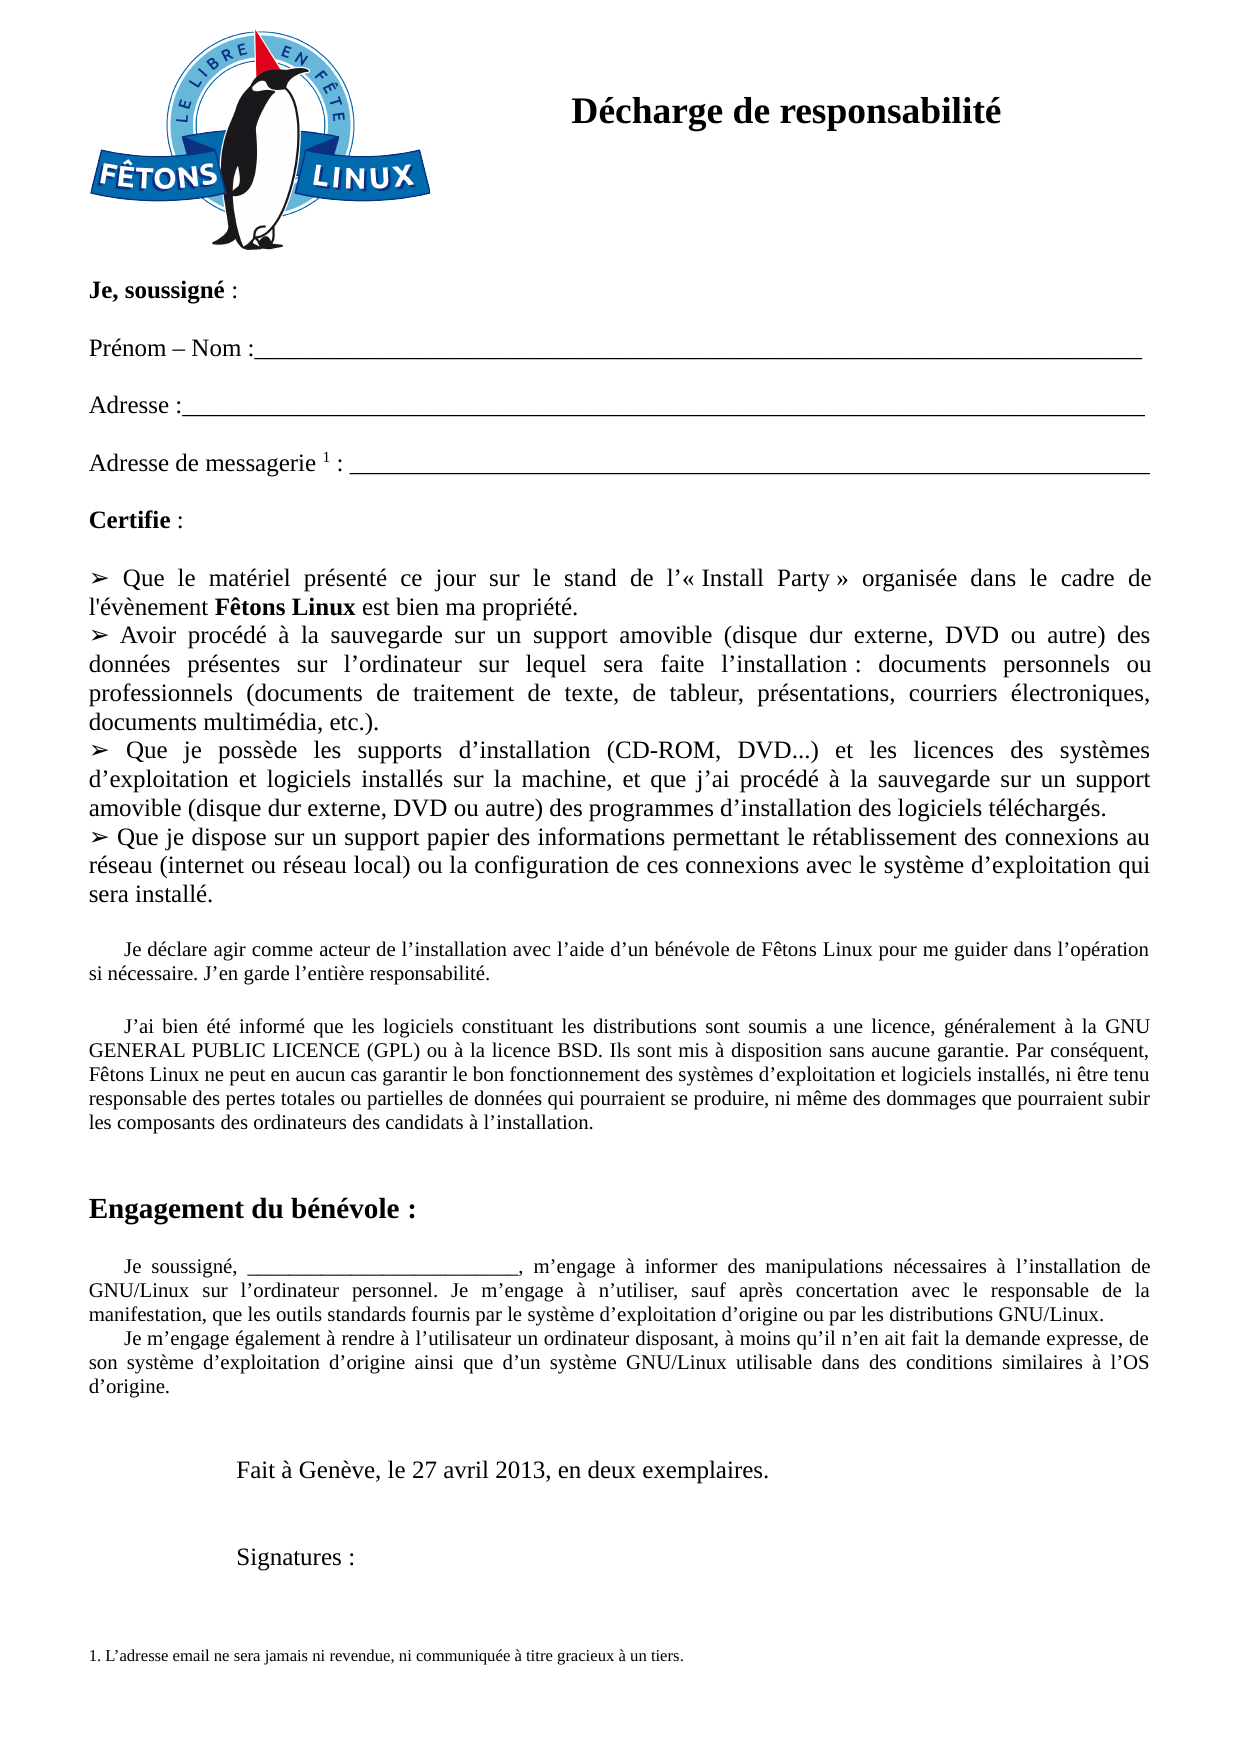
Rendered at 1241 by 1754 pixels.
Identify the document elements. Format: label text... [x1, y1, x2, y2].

text Fait à Genève, le 27 avril 2013, en deux exemplaires. [88, 1456, 1152, 1484]
text Certifie : [88, 505, 1152, 534]
text Prénom – Nom :_______________________________________________________________________ [88, 333, 1152, 362]
text ➢ Que je dispose sur un support papier des informations permettant le rétablissement des connexions au réseau (internet ou réseau local) ou la configuration de ces connexions avec le système d’exploitation qui sera installé. [88, 822, 1152, 908]
text ➢ Avoir procédé à la sauvegarde sur un support amovible (disque dur externe, DVD ou autre) des données présentes sur l’ordinateur sur lequel sera faite l’installation : documents personnels ou professionnels (documents de traitement de texte, de tableur, présentations, courriers électroniques, documents multimédia, etc.). [88, 620, 1152, 735]
text Adresse de messagerie 1 : ________________________________________________________________ [88, 448, 1152, 477]
text Adresse :_____________________________________________________________________________ [88, 390, 1152, 419]
text Je déclare agir comme acteur de l’installation avec l’aide d’un bénévole de Fêtons Linux pour me guider dans l’opération si nécessaire. J’en garde l’entière responsabilité. [88, 937, 1152, 985]
text J’ai bien été informé que les logiciels constituant les distributions sont soumis a une licence, généralement à la GNU GENERAL PUBLIC LICENCE (GPL) ou à la licence BSD. Ils sont mis à disposition sans aucune garantie. Par conséquent, Fêtons Linux ne peut en aucun cas garantir le bon fonctionnement des systèmes d’exploitation et logiciels installés, ni être tenu responsable des pertes totales ou partielles de données qui pourraient se produire, ni même des dommages que pourraient subir les composants des ordinateurs des candidats à l’installation. [88, 1013, 1152, 1134]
text Je soussigné, __________________________, m’engage à informer des manipulations nécessaires à l’installation de GNU/Linux sur l’ordinateur personnel. Je m’engage à n’utiliser, sauf après concertation avec le responsable de la manifestation, que les outils standards fournis par le système d’exploitation d’origine ou par les distributions GNU/Linux. [88, 1254, 1152, 1326]
text Je, soussigné : [88, 275, 1152, 304]
text Engagement du bénévole : [88, 1191, 1152, 1225]
text ➢ Que je possède les supports d’installation (CD-ROM, DVD...) et les licences des systèmes d’exploitation et logiciels installés sur la machine, et que j’ai procédé à la sauvegarde sur un support amovible (disque dur externe, DVD ou autre) des programmes d’installation des logiciels téléchargés. [88, 735, 1152, 822]
picture [90, 28, 431, 251]
text Je m’engage également à rendre à l’utilisateur un ordinateur disposant, à moins qu’il n’en ait fait la demande expresse, de son système d’exploitation d’origine ainsi que d’un système GNU/Linux utilisable dans des conditions similaires à l’OS d’origine. [88, 1326, 1152, 1398]
text Décharge de responsabilité [431, 88, 1152, 132]
text ➢ Que le matériel présenté ce jour sur le stand de l’« Install Party » organisée dans le cadre de l'évènement Fêtons Linux est bien ma propriété. [88, 563, 1152, 620]
text Signatures : [88, 1542, 1152, 1571]
